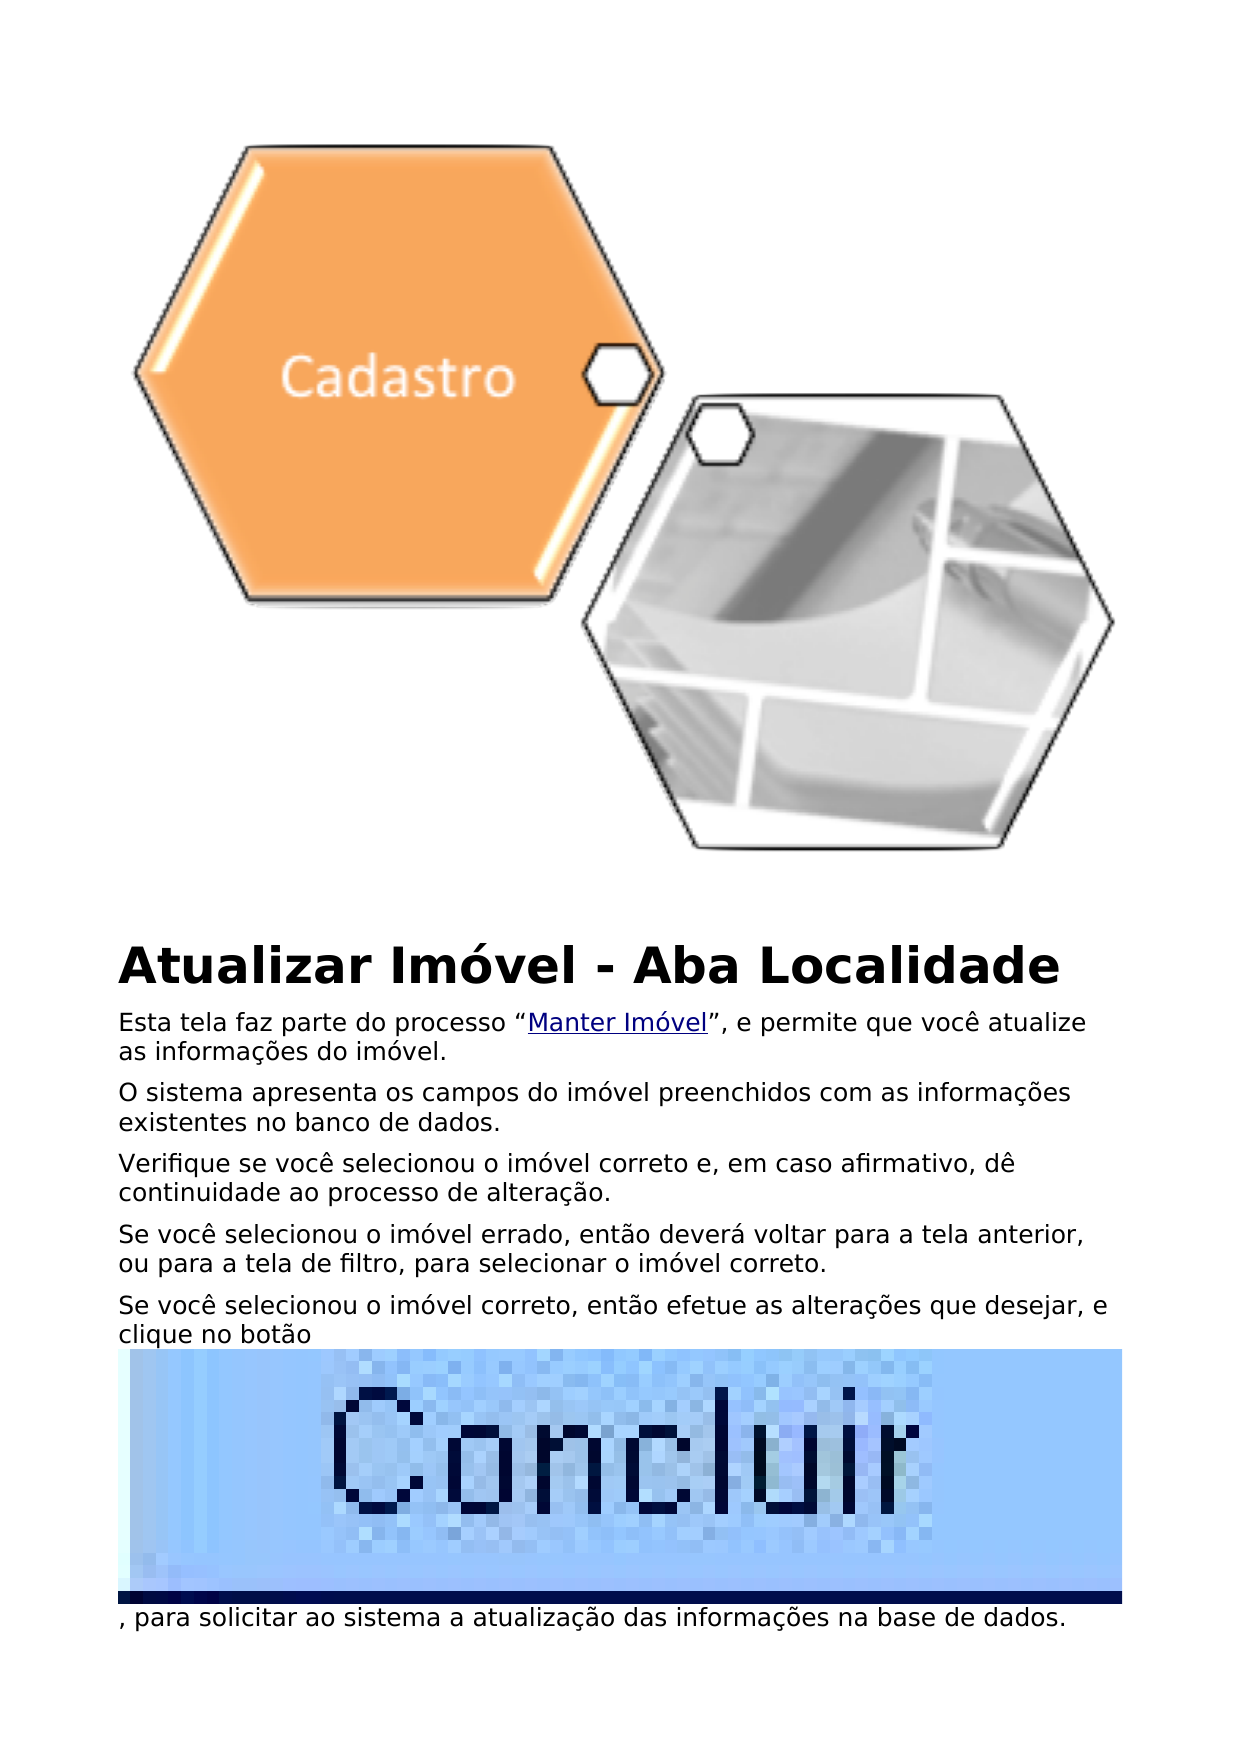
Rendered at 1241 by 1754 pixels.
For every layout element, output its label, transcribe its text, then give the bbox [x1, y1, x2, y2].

picture [118, 1349, 1123, 1604]
text Verifique se você selecionou o imóvel correto e, em caso afirmativo, dê continuidade ao processo de alteração. [118, 1149, 1122, 1208]
picture [118, 118, 1123, 871]
text Se você selecionou o imóvel errado, então deverá voltar para a tela anterior, ou para a tela de filtro, para selecionar o imóvel correto. [118, 1220, 1122, 1279]
text O sistema apresenta os campos do imóvel preenchidos com as informações existentes no banco de dados. [118, 1079, 1122, 1137]
text Se você selecionou o imóvel correto, então efetue as alterações que desejar, e clique no botão [118, 1291, 1122, 1349]
subtitle Atualizar Imóvel - Aba Localidade [118, 937, 1122, 995]
text Esta tela faz parte do processo “Manter Imóvel”, e permite que você atualize as informações do imóvel. [118, 1008, 1122, 1066]
text , para solicitar ao sistema a atualização das informações na base de dados. [118, 1604, 1122, 1633]
